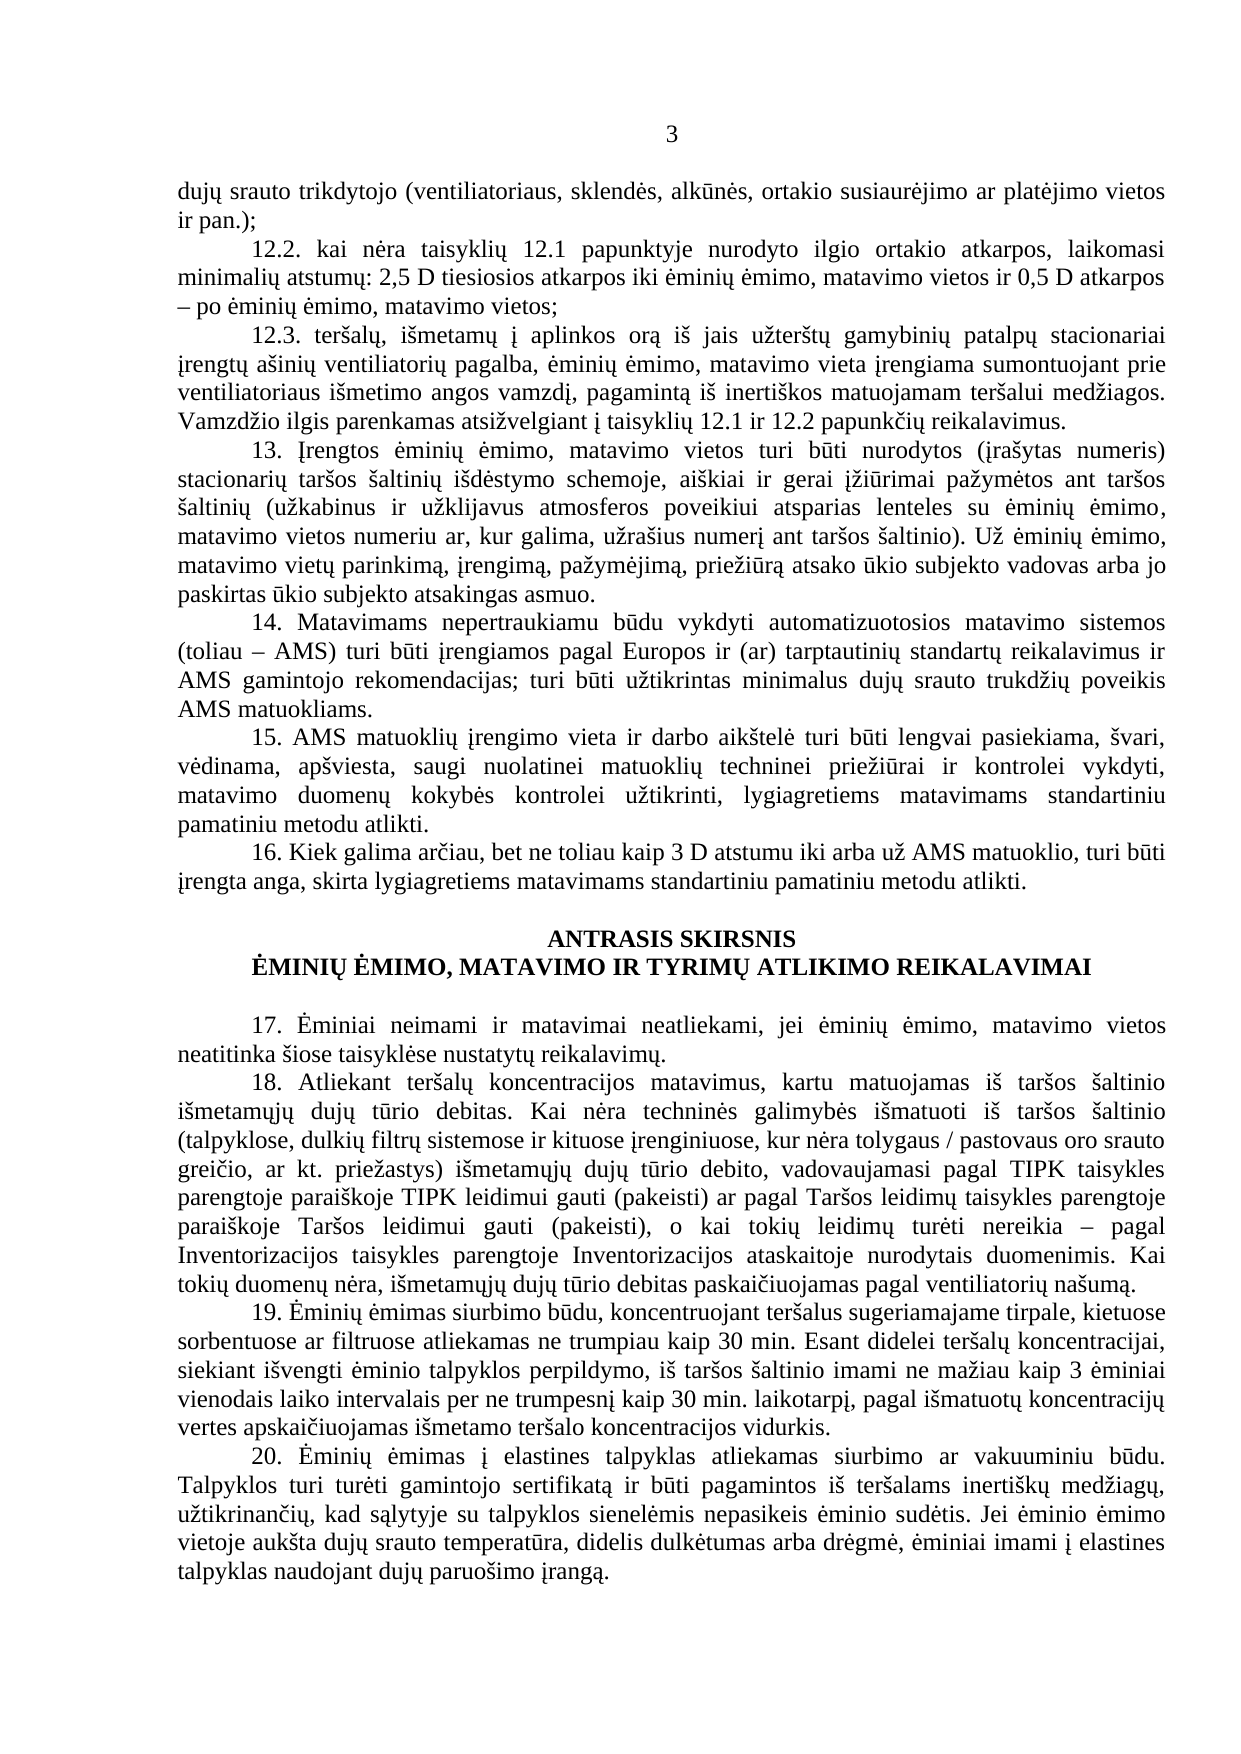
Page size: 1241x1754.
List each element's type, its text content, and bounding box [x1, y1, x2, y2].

text dujų srauto trikdytojo (ventiliatoriaus, sklendės, alkūnės, ortakio susiaurėjimo ar platėjimo vietos ir pan.); [177, 176, 1166, 234]
text 20. Ėminių ėmimas į elastines talpyklas atliekamas siurbimo ar vakuuminiu būdu. Talpyklos turi turėti gamintojo sertifikatą ir būti pagamintos iš teršalams inertiškų medžiagų, užtikrinančių, kad sąlytyje su talpyklos sienelėmis nepasikeis ėminio sudėtis. Jei ėminio ėmimo vietoje aukšta dujų srauto temperatūra, didelis dulkėtumas arba drėgmė, ėminiai imami į elastines talpyklas naudojant dujų paruošimo įrangą. [177, 1441, 1166, 1585]
text ĖMINIŲ ĖMIMO, MATAVIMO IR TYRIMŲ ATLIKIMO REIKALAVIMAI [177, 952, 1166, 981]
text ANTRASIS SKIRSNIS [177, 924, 1166, 952]
text 15. AMS matuoklių įrengimo vieta ir darbo aikštelė turi būti lengvai pasiekiama, švari, vėdinama, apšviesta, saugi nuolatinei matuoklių techninei priežiūrai ir kontrolei vykdyti, matavimo duomenų kokybės kontrolei užtikrinti, lygiagretiems matavimams standartiniu pamatiniu metodu atlikti. [177, 722, 1166, 837]
text 12.3. teršalų, išmetamų į aplinkos orą iš jais užterštų gamybinių patalpų stacionariai įrengtų ašinių ventiliatorių pagalba, ėminių ėmimo, matavimo vieta įrengiama sumontuojant prie ventiliatoriaus išmetimo angos vamzdį, pagamintą iš inertiškos matuojamam teršalui medžiagos. Vamzdžio ilgis parenkamas atsižvelgiant į taisyklių 12.1 ir 12.2 papunkčių reikalavimus. [177, 320, 1166, 435]
text 13. Įrengtos ėminių ėmimo, matavimo vietos turi būti nurodytos (įrašytas numeris) stacionarių taršos šaltinių išdėstymo schemoje, aiškiai ir gerai įžiūrimai pažymėtos ant taršos šaltinių (užkabinus ir užklijavus atmosferos poveikiui atsparias lenteles su ėminių ėmimo, matavimo vietos numeriu ar, kur galima, užrašius numerį ant taršos šaltinio). Už ėminių ėmimo, matavimo vietų parinkimą, įrengimą, pažymėjimą, priežiūrą atsako ūkio subjekto vadovas arba jo paskirtas ūkio subjekto atsakingas asmuo. [177, 435, 1166, 607]
text 19. Ėminių ėmimas siurbimo būdu, koncentruojant teršalus sugeriamajame tirpale, kietuose sorbentuose ar filtruose atliekamas ne trumpiau kaip 30 min. Esant didelei teršalų koncentracijai, siekiant išvengti ėminio talpyklos perpildymo, iš taršos šaltinio imami ne mažiau kaip 3 ėminiai vienodais laiko intervalais per ne trumpesnį kaip 30 min. laikotarpį, pagal išmatuotų koncentracijų vertes apskaičiuojamas išmetamo teršalo koncentracijos vidurkis. [177, 1297, 1166, 1441]
text 14. Matavimams nepertraukiamu būdu vykdyti automatizuotosios matavimo sistemos (toliau – AMS) turi būti įrengiamos pagal Europos ir (ar) tarptautinių standartų reikalavimus ir AMS gamintojo rekomendacijas; turi būti užtikrintas minimalus dujų srauto trukdžių poveikis AMS matuokliams. [177, 607, 1166, 722]
text 18. Atliekant teršalų koncentracijos matavimus, kartu matuojamas iš taršos šaltinio išmetamųjų dujų tūrio debitas. Kai nėra techninės galimybės išmatuoti iš taršos šaltinio (talpyklose, dulkių filtrų sistemose ir kituose įrenginiuose, kur nėra tolygaus / pastovaus oro srauto greičio, ar kt. priežastys) išmetamųjų dujų tūrio debito, vadovaujamasi pagal TIPK taisykles parengtoje paraiškoje TIPK leidimui gauti (pakeisti) ar pagal Taršos leidimų taisykles parengtoje paraiškoje Taršos leidimui gauti (pakeisti), o kai tokių leidimų turėti nereikia – pagal Inventorizacijos taisykles parengtoje Inventorizacijos ataskaitoje nurodytais duomenimis. Kai tokių duomenų nėra, išmetamųjų dujų tūrio debitas paskaičiuojamas pagal ventiliatorių našumą. [177, 1067, 1166, 1297]
text 12.2. kai nėra taisyklių 12.1 papunktyje nurodyto ilgio ortakio atkarpos, laikomasi minimalių atstumų: 2,5 D tiesiosios atkarpos iki ėminių ėmimo, matavimo vietos ir 0,5 D atkarpos – po ėminių ėmimo, matavimo vietos; [177, 234, 1166, 320]
text 16. Kiek galima arčiau, bet ne toliau kaip 3 D atstumu iki arba už AMS matuoklio, turi būti įrengta anga, skirta lygiagretiems matavimams standartiniu pamatiniu metodu atlikti. [177, 837, 1166, 895]
text 17. Ėminiai neimami ir matavimai neatliekami, jei ėminių ėmimo, matavimo vietos neatitinka šiose taisyklėse nustatytų reikalavimų. [177, 1010, 1166, 1067]
